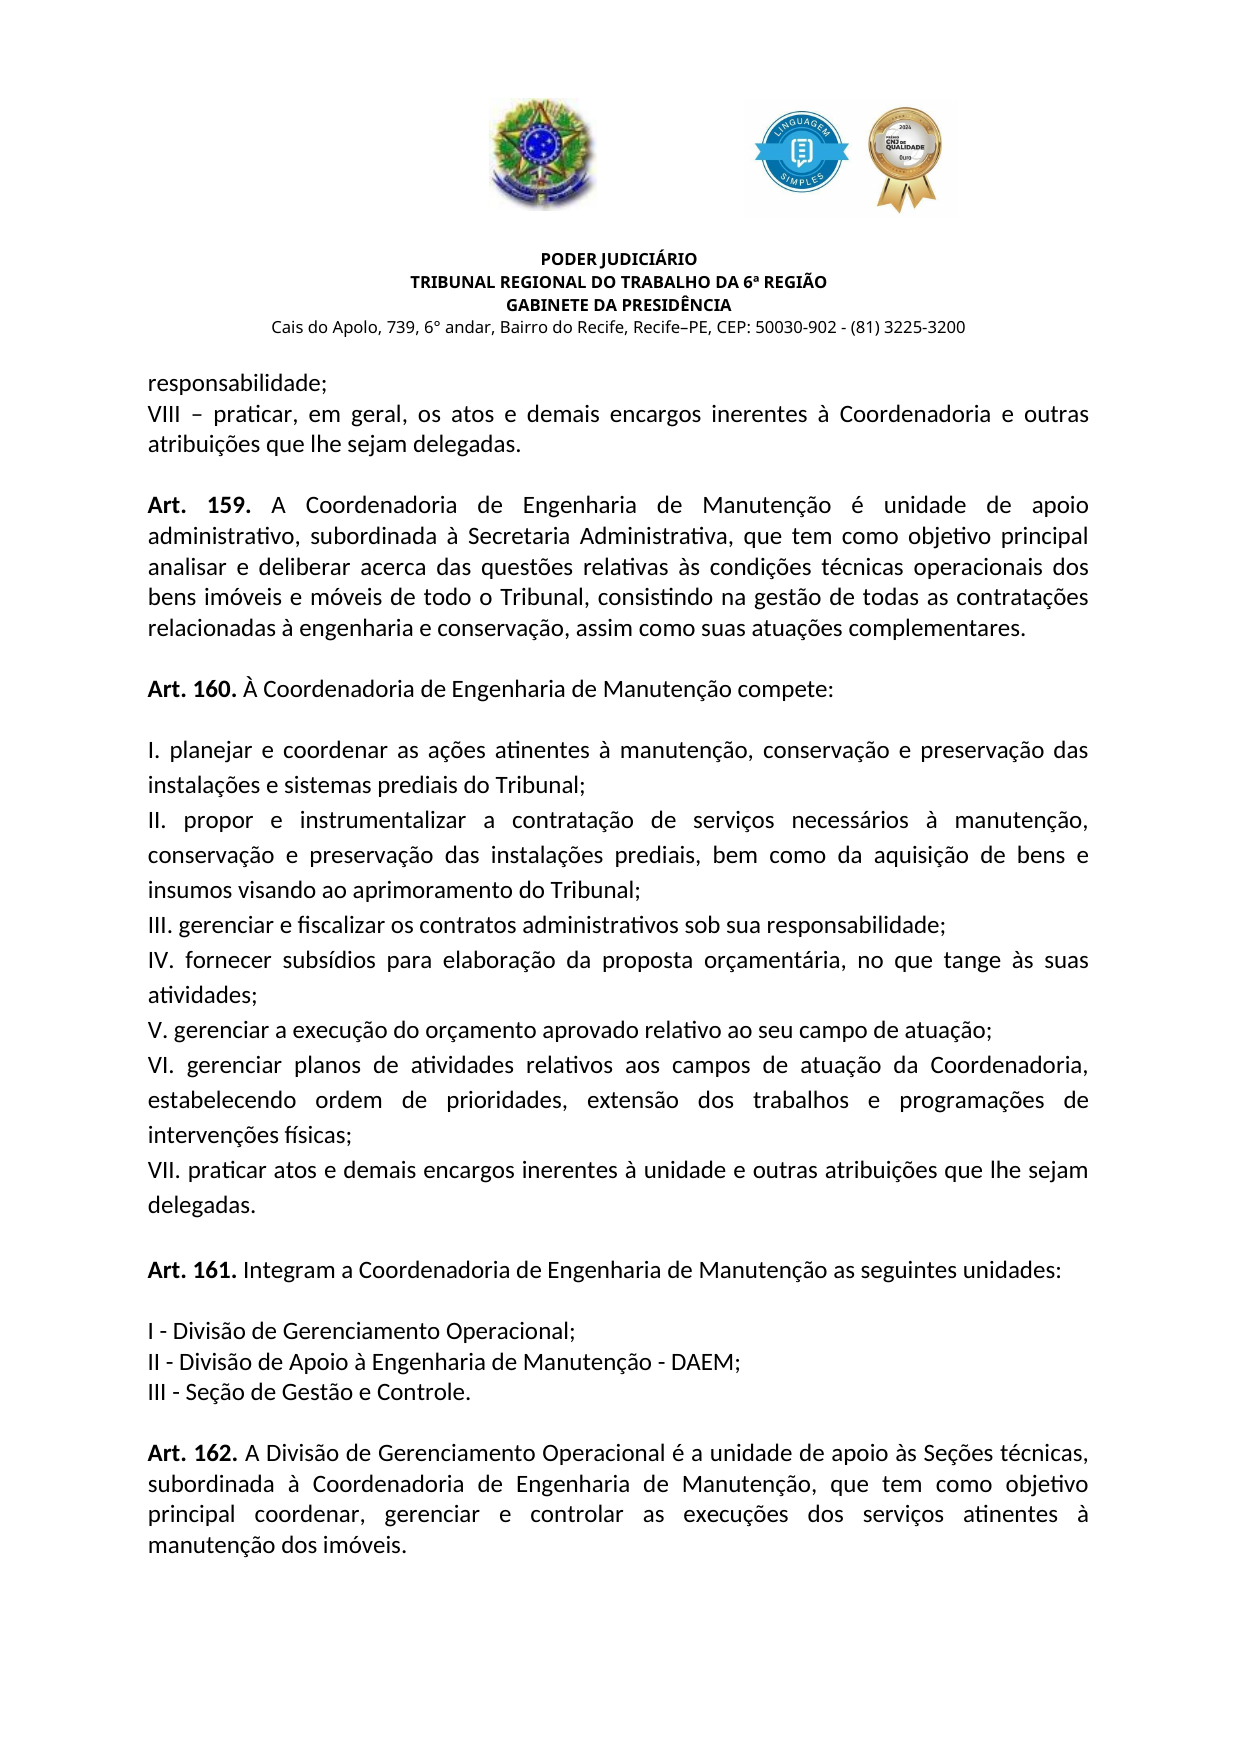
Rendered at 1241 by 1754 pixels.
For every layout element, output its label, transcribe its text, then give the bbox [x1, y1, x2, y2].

text Art. 161. Integram a Coordenadoria de Engenharia de Manutenção as seguintes unidades: [147, 1254, 1090, 1285]
text responsabilidade; [147, 367, 1090, 398]
text Art. 162. A Divisão de Gerenciamento Operacional é a unidade de apoio às Seções técnicas, subordinada à Coordenadoria de Engenharia de Manutenção, que tem como objetivo principal coordenar, gerenciar e controlar as execuções dos serviços atinentes à manutenção dos imóveis. [147, 1437, 1090, 1559]
text Art. 160. À Coordenadoria de Engenharia de Manutenção compete: [147, 673, 1090, 703]
text III. gerenciar e fiscalizar os contratos administrativos sob sua responsabilidade; [148, 909, 1090, 939]
text II - Divisão de Apoio à Engenharia de Manutenção - DAEM; [147, 1346, 1090, 1376]
text VIII – praticar, em geral, os atos e demais encargos inerentes à Coordenadoria e outras atribuições que lhe sejam delegadas. [147, 398, 1090, 459]
text VI. gerenciar planos de atividades relativos aos campos de atuação da Coordenadoria, estabelecendo ordem de prioridades, extensão dos trabalhos e programações de intervenções físicas; [148, 1049, 1090, 1149]
text III - Seção de Gestão e Controle. [147, 1376, 1090, 1407]
text IV. fornecer subsídios para elaboração da proposta orçamentária, no que tange às suas atividades; [148, 944, 1090, 1009]
text V. gerenciar a execução do orçamento aprovado relativo ao seu campo de atuação; [148, 1014, 1090, 1044]
text Art. 159. A Coordenadoria de Engenharia de Manutenção é unidade de apoio administrativo, subordinada à Secretaria Administrativa, que tem como objetivo principal analisar e deliberar acerca das questões relativas às condições técnicas operacionais dos bens imóveis e móveis de todo o Tribunal, consistindo na gestão de todas as contratações relacionadas à engenharia e conservação, assim como suas atuações complementares. [147, 489, 1090, 642]
text I - Divisão de Gerenciamento Operacional; [147, 1315, 1090, 1346]
text I. planejar e coordenar as ações atinentes à manutenção, conservação e preservação das instalações e sistemas prediais do Tribunal; [148, 734, 1090, 799]
text VII. praticar atos e demais encargos inerentes à unidade e outras atribuições que lhe sejam delegadas. [148, 1154, 1090, 1219]
text II. propor e instrumentalizar a contratação de serviços necessários à manutenção, conservação e preservação das instalações prediais, bem como da aquisição de bens e insumos visando ao aprimoramento do Tribunal; [148, 804, 1090, 904]
